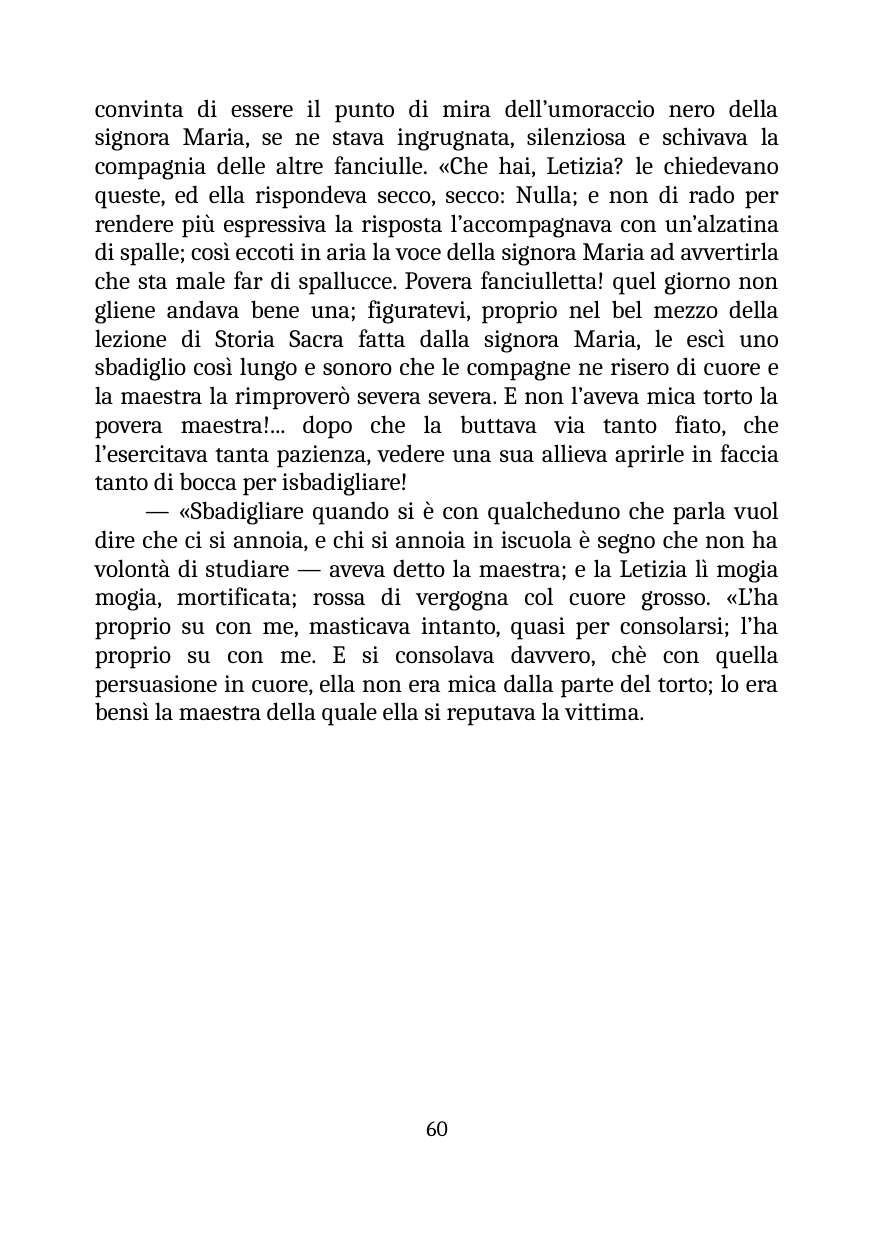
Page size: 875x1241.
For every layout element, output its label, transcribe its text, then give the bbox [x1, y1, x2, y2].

text convinta di essere il punto di mira dell’umoraccio nero della signora Maria, se ne stava ingrugnata, silenziosa e schivava la compagnia delle altre fanciulle. «Che hai, Letizia? le chiedevano queste, ed ella rispondeva secco, secco: Nulla; e non di rado per rendere più espressiva la risposta l’accompagnava con un’alzatina di spalle; così eccoti in aria la voce della signora Maria ad avvertirla che sta male far di spallucce. Povera fanciulletta! quel giorno non gliene andava bene una; figuratevi, proprio nel bel mezzo della lezione di Storia Sacra fatta dalla signora Maria, le escì uno sbadiglio così lungo e sonoro che le compagne ne risero di cuore e la maestra la rimproverò severa severa. E non l’aveva mica torto la povera maestra!... dopo che la buttava via tanto fiato, che l’esercitava tanta pazienza, vedere una sua allieva aprirle in faccia tanto di bocca per isbadigliare! [94, 94, 779, 497]
text — «Sbadigliare quando si è con qualcheduno che parla vuol dire che ci si annoia, e chi si annoia in iscuola è segno che non ha volontà di studiare — aveva detto la maestra; e la Letizia lì mogia mogia, mortificata; rossa di vergogna col cuore grosso. «L’ha proprio su con me, masticava intanto, quasi per consolarsi; l’ha proprio su con me. E si consolava davvero, chè con quella persuasione in cuore, ella non era mica dalla parte del torto; lo era bensì la maestra della quale ella si reputava la vittima. [94, 497, 779, 727]
